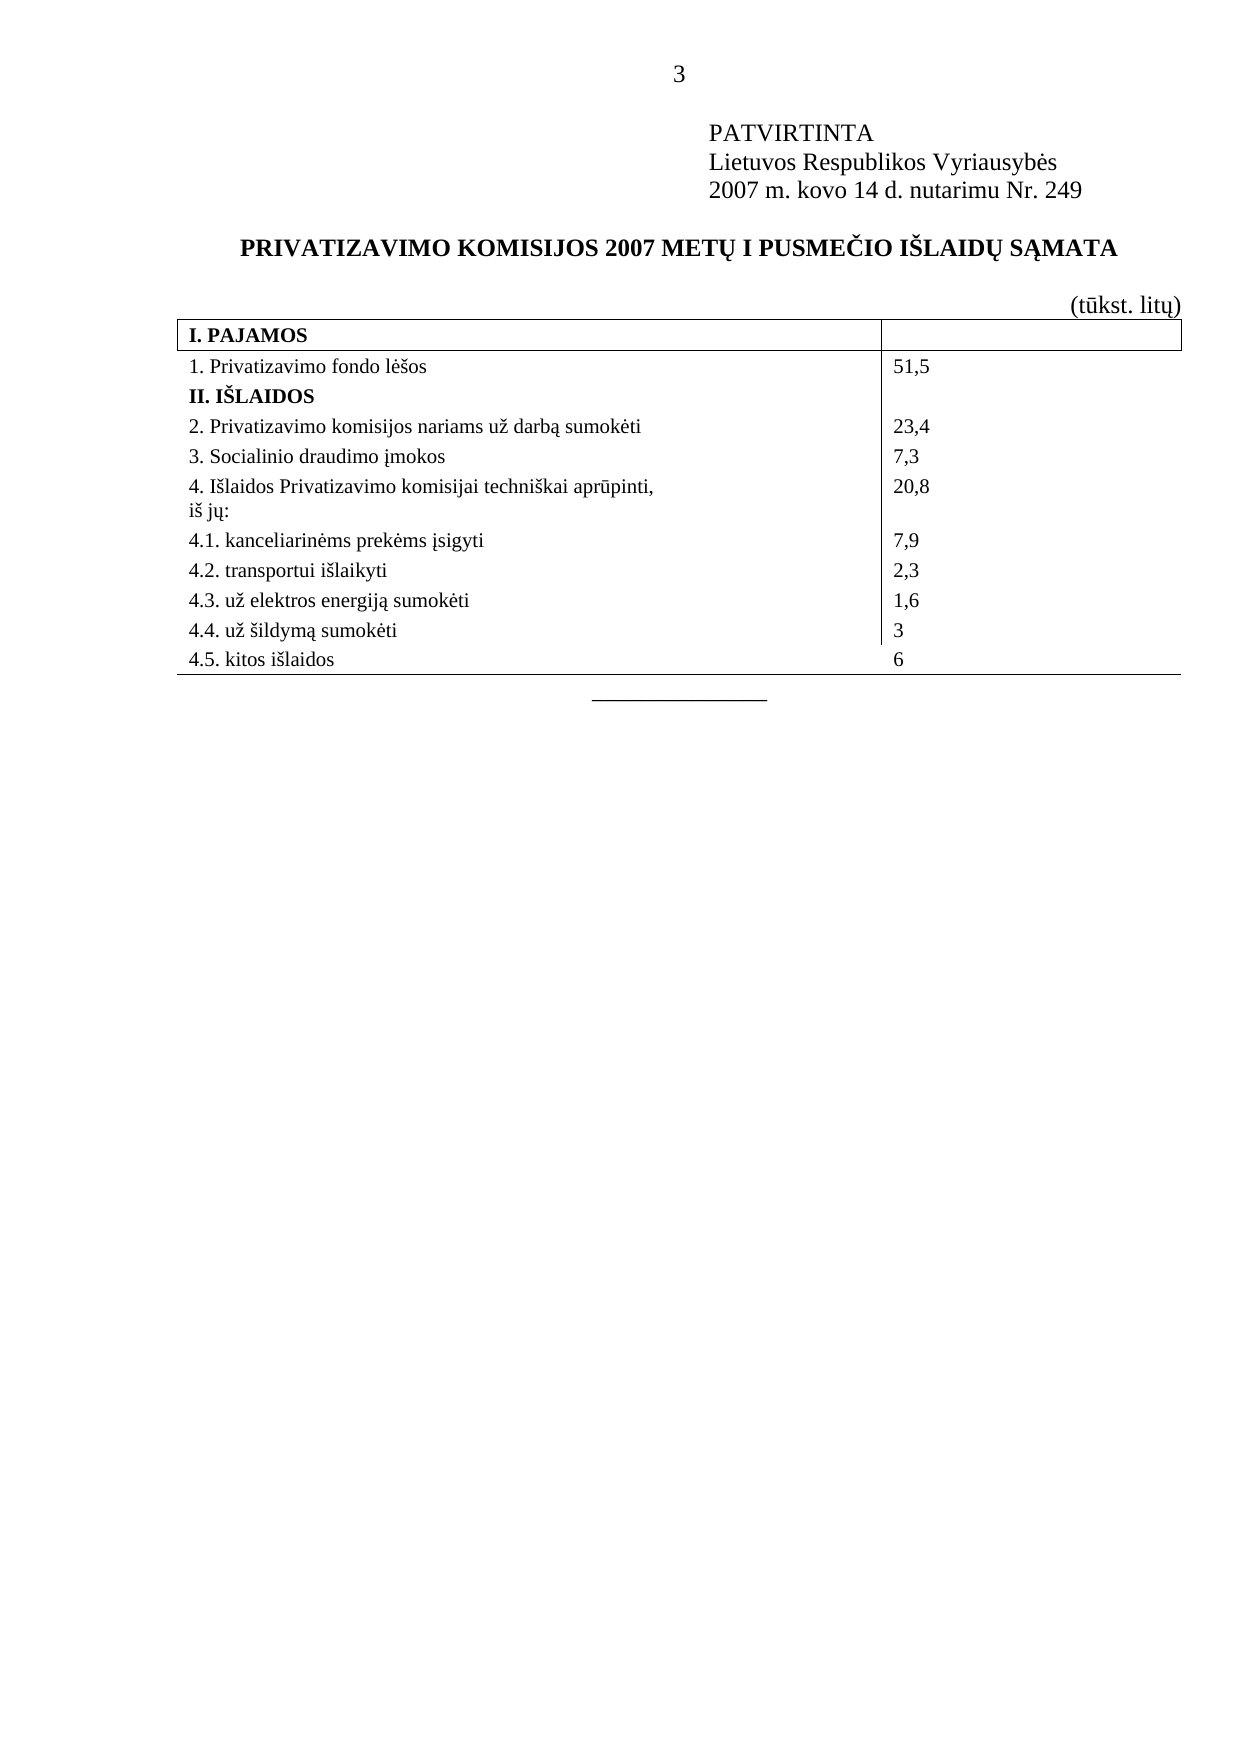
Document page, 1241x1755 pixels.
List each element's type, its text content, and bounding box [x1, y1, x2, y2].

text PATVIRTINTA [177, 118, 1181, 147]
table_cell 51,5 [882, 351, 1181, 381]
table_cell [882, 381, 1181, 411]
text PRIVATIZAVIMO KOMISIJOS 2007 METŲ I PUSMEČIO IŠLAIDŲ SĄMATA [177, 233, 1181, 262]
table_header I. PAJAMOS [178, 320, 881, 350]
table_cell 4.1. kanceliarinėms prekėms įsigyti [177, 525, 881, 555]
table_cell 4. Išlaidos Privatizavimo komisijai techniškai aprūpinti, iš jų: [177, 471, 881, 525]
table_cell 2,3 [882, 555, 1181, 585]
table_cell 4.4. už šildymą sumokėti [177, 615, 881, 644]
table_cell II. IŠLAIDOS [177, 381, 881, 411]
text ______________ [177, 675, 1181, 704]
table_cell 7,3 [882, 441, 1181, 471]
table_cell 4.2. transportui išlaikyti [177, 555, 881, 585]
table_cell 23,4 [882, 411, 1181, 441]
table_cell 4.3. už elektros energiją sumokėti [177, 585, 881, 614]
table_cell 2. Privatizavimo komisijos nariams už darbą sumokėti [177, 411, 881, 441]
table_cell 1. Privatizavimo fondo lėšos [177, 351, 881, 381]
table_cell 6 [882, 645, 1181, 674]
text Lietuvos Respublikos Vyriausybės [709, 147, 1181, 176]
table_cell 4.5. kitos išlaidos [177, 645, 882, 674]
text (tūkst. litų) [177, 291, 1181, 319]
table_header [882, 320, 1181, 350]
table_cell 1,6 [882, 585, 1181, 614]
table_cell 20,8 [882, 471, 1181, 525]
text 2007 m. kovo 14 d. nutarimu Nr. 249 [709, 176, 1181, 204]
table_cell 3 [882, 615, 1181, 644]
table_cell 7,9 [882, 525, 1181, 555]
table_cell 3. Socialinio draudimo įmokos [177, 441, 881, 471]
